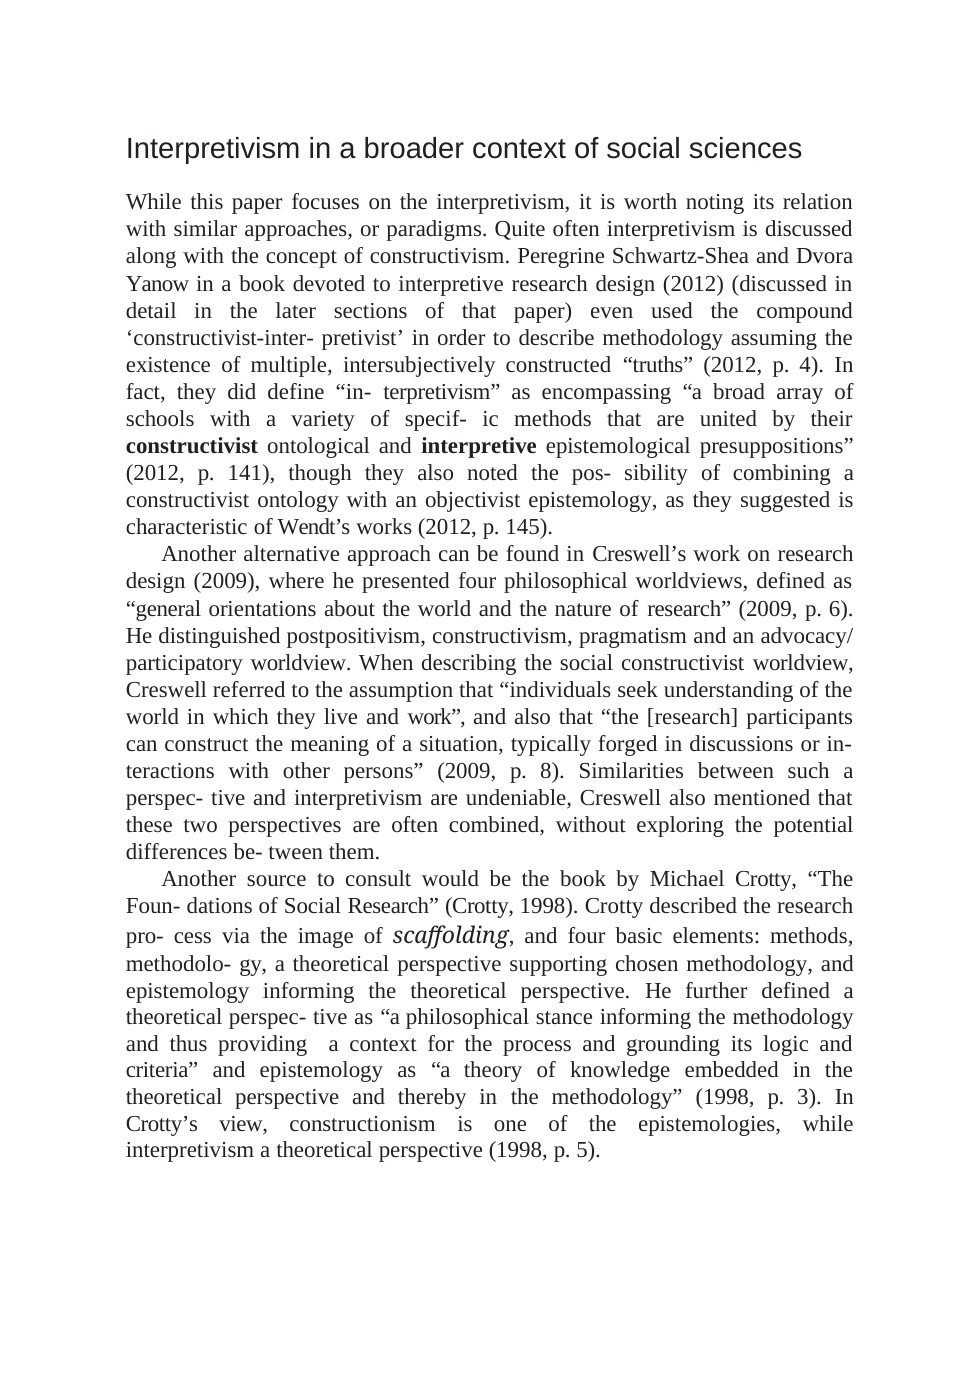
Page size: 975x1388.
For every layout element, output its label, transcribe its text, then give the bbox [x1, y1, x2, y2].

text Another source to consult would be the book by Michael Crotty, “The Foun- dations of Social Research” (Crotty, 1998). Crotty described the research pro- cess via the image of scaffolding, and four basic elements: methods, methodolo- gy, a theoretical perspective supporting chosen methodology, and epistemology informing the theoretical perspective. He further defined a theoretical perspec- tive as “a philosophical stance informing the methodology and thus providing a context for the process and grounding its logic and criteria” and epistemology as “a theory of knowledge embedded in the theoretical perspective and thereby in the methodology” (1998, p. 3). In Crotty’s view, constructionism is one of the epistemologies, while interpretivism a theoretical perspective (1998, p. 5). [126, 866, 854, 1162]
subtitle Interpretivism in a broader context of social sciences [126, 132, 864, 165]
text While this paper focuses on the interpretivism, it is worth noting its relation with similar approaches, or paradigms. Quite often interpretivism is discussed along with the concept of constructivism. Peregrine Schwartz-Shea and Dvora Yanow in a book devoted to interpretive research design (2012) (discussed in detail in the later sections of that paper) even used the compound ‘constructivist-inter- pretivist’ in order to describe methodology assuming the existence of multiple, intersubjectively constructed “truths” (2012, p. 4). In fact, they did define “in- terpretivism” as encompassing “a broad array of schools with a variety of specif- ic methods that are united by their constructivist ontological and interpretive epistemological presuppositions” (2012, p. 141), though they also noted the pos- sibility of combining a constructivist ontology with an objectivist epistemology, as they suggested is characteristic of Wendt’s works (2012, p. 145). [126, 188, 854, 540]
text Another alternative approach can be found in Creswell’s work on research design (2009), where he presented four philosophical worldviews, defined as “general orientations about the world and the nature of research” (2009, p. 6). He distinguished postpositivism, constructivism, pragmatism and an advocacy/ participatory worldview. When describing the social constructivist worldview, Creswell referred to the assumption that “individuals seek understanding of the world in which they live and work”, and also that “the [research] participants can construct the meaning of a situation, typically forged in discussions or in- teractions with other persons” (2009, p. 8). Similarities between such a perspec- tive and interpretivism are undeniable, Creswell also mentioned that these two perspectives are often combined, without exploring the potential differences be- tween them. [126, 541, 854, 865]
